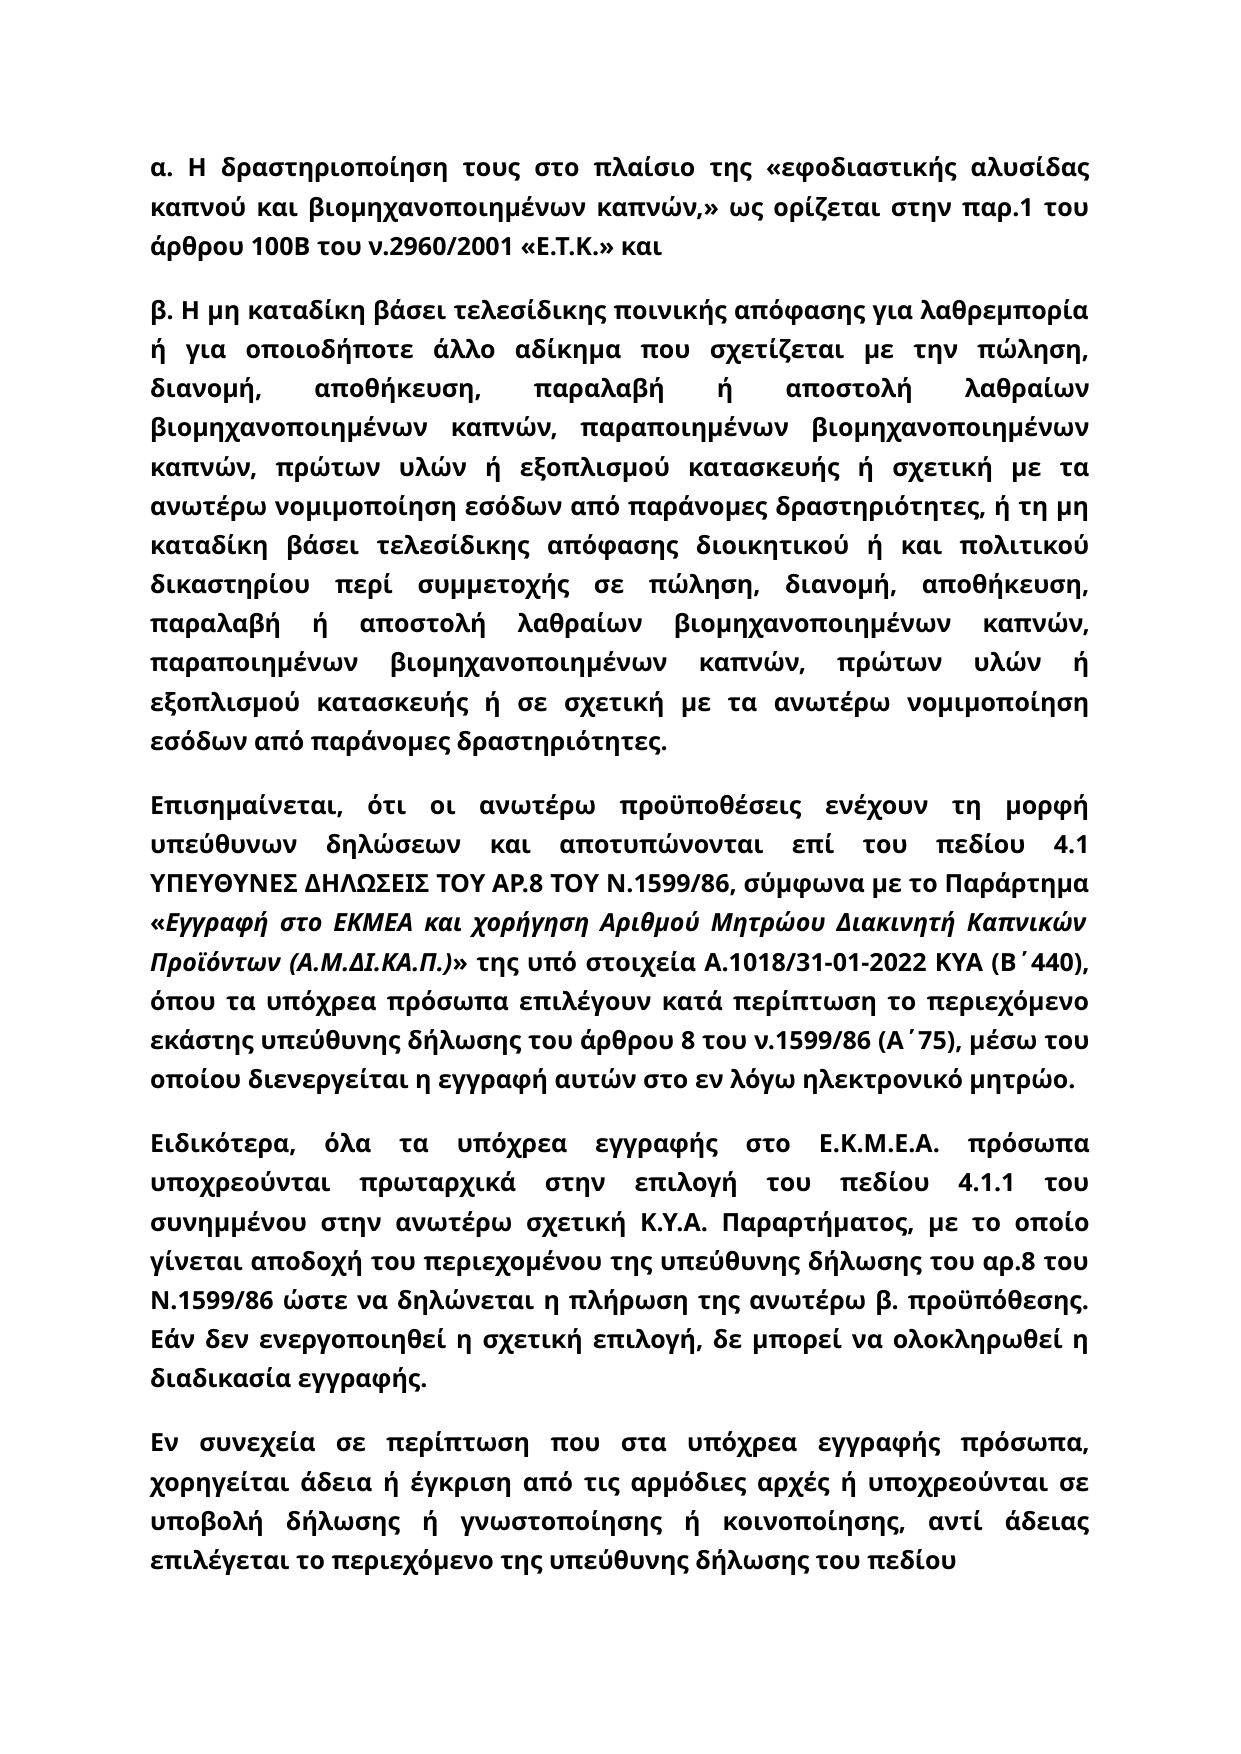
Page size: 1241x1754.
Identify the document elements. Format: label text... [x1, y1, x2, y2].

text α. H δραστηριοποίηση τους στο πλαίσιο της «εφοδιαστικής αλυσίδας καπνού και βιομηχανοποιημένων καπνών,» ως ορίζεται στην παρ.1 του άρθρου 100Β του ν.2960/2001 «Ε.Τ.Κ.» και [150, 150, 1090, 262]
text Επισημαίνεται, ότι οι ανωτέρω προϋποθέσεις ενέχουν τη μορφή υπεύθυνων δηλώσεων και αποτυπώνονται επί του πεδίου 4.1 ΥΠΕΥΘΥΝΕΣ ΔΗΛΩΣΕΙΣ ΤΟΥ ΑΡ.8 ΤΟΥ Ν.1599/86, σύμφωνα με το Παράρτημα «Εγγραφή στο ΕΚΜΕΑ και χορήγηση Αριθμού Μητρώου Διακινητή Καπνικών Προϊόντων (Α.Μ.ΔΙ.ΚΑ.Π.)» της υπό στοιχεία Α.1018/31-01-2022 ΚΥΑ (Β΄440), όπου τα υπόχρεα πρόσωπα επιλέγουν κατά περίπτωση το περιεχόμενο εκάστης υπεύθυνης δήλωσης του άρθρου 8 του ν.1599/86 (Α΄75), μέσω του οποίου διενεργείται η εγγραφή αυτών στο εν λόγω ηλεκτρονικό μητρώο. [150, 787, 1090, 1096]
text Εν συνεχεία σε περίπτωση που στα υπόχρεα εγγραφής πρόσωπα, χορηγείται άδεια ή έγκριση από τις αρμόδιες αρχές ή υποχρεούνται σε υποβολή δήλωσης ή γνωστοποίησης ή κοινοποίησης, αντί άδειας επιλέγεται το περιεχόμενο της υπεύθυνης δήλωσης του πεδίου [150, 1425, 1090, 1577]
text β. Η μη καταδίκη βάσει τελεσίδικης ποινικής απόφασης για λαθρεμπορία ή για οποιοδήποτε άλλο αδίκημα που σχετίζεται με την πώληση, διανομή, αποθήκευση, παραλαβή ή αποστολή λαθραίων βιομηχανοποιημένων καπνών, παραποιημένων βιομηχανοποιημένων καπνών, πρώτων υλών ή εξοπλισμού κατασκευής ή σχετική με τα ανωτέρω νομιμοποίηση εσόδων από παράνομες δραστηριότητες, ή τη μη καταδίκη βάσει τελεσίδικης απόφασης διοικητικού ή και πολιτικού δικαστηρίου περί συμμετοχής σε πώληση, διανομή, αποθήκευση, παραλαβή ή αποστολή λαθραίων βιομηχανοποιημένων καπνών, παραποιημένων βιομηχανοποιημένων καπνών, πρώτων υλών ή εξοπλισμού κατασκευής ή σε σχετική με τα ανωτέρω νομιμοποίηση εσόδων από παράνομες δραστηριότητες. [150, 292, 1090, 757]
text Ειδικότερα, όλα τα υπόχρεα εγγραφής στο Ε.Κ.Μ.Ε.Α. πρόσωπα υποχρεούνται πρωταρχικά στην επιλογή του πεδίου 4.1.1 του συνημμένου στην ανωτέρω σχετική Κ.Υ.Α. Παραρτήματος, με το οποίο γίνεται αποδοχή του περιεχομένου της υπεύθυνης δήλωσης του αρ.8 του Ν.1599/86 ώστε να δηλώνεται η πλήρωση της ανωτέρω β. προϋπόθεσης. Εάν δεν ενεργοποιηθεί η σχετική επιλογή, δε μπορεί να ολοκληρωθεί η διαδικασία εγγραφής. [150, 1126, 1090, 1395]
